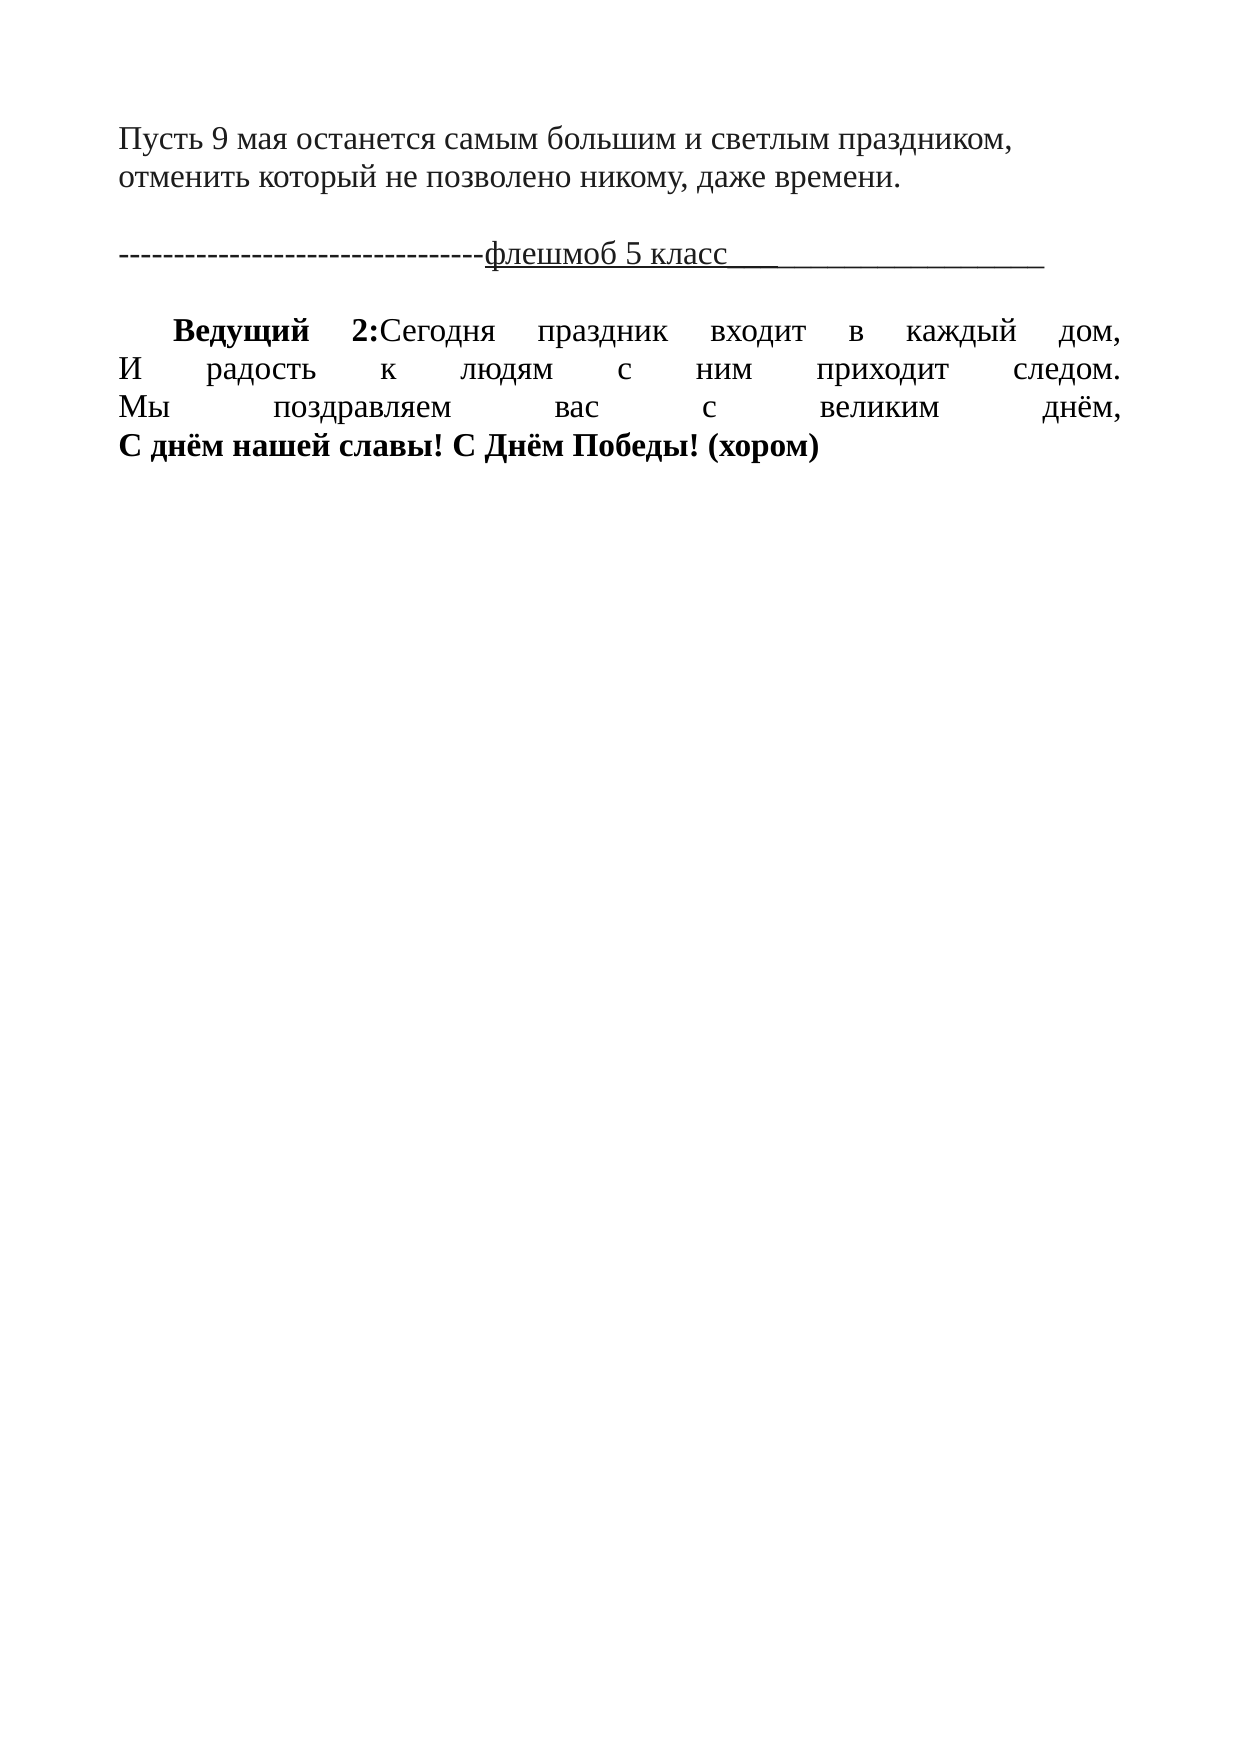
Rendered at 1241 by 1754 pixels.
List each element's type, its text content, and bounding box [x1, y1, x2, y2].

text ---------------------------------флешмоб 5 класс___________________ [118, 233, 1122, 271]
text Пусть 9 мая останется самым большим и светлым праздником, отменить который не позволено никому, даже времени. [118, 118, 1122, 195]
text Ведущий 2:Сегодня праздник входит в каждый дом, И радость к людям с ним приходит следом. Мы поздравляем вас с великим днём, С днём нашей славы! С Днём Победы! (хором) [118, 310, 1122, 463]
